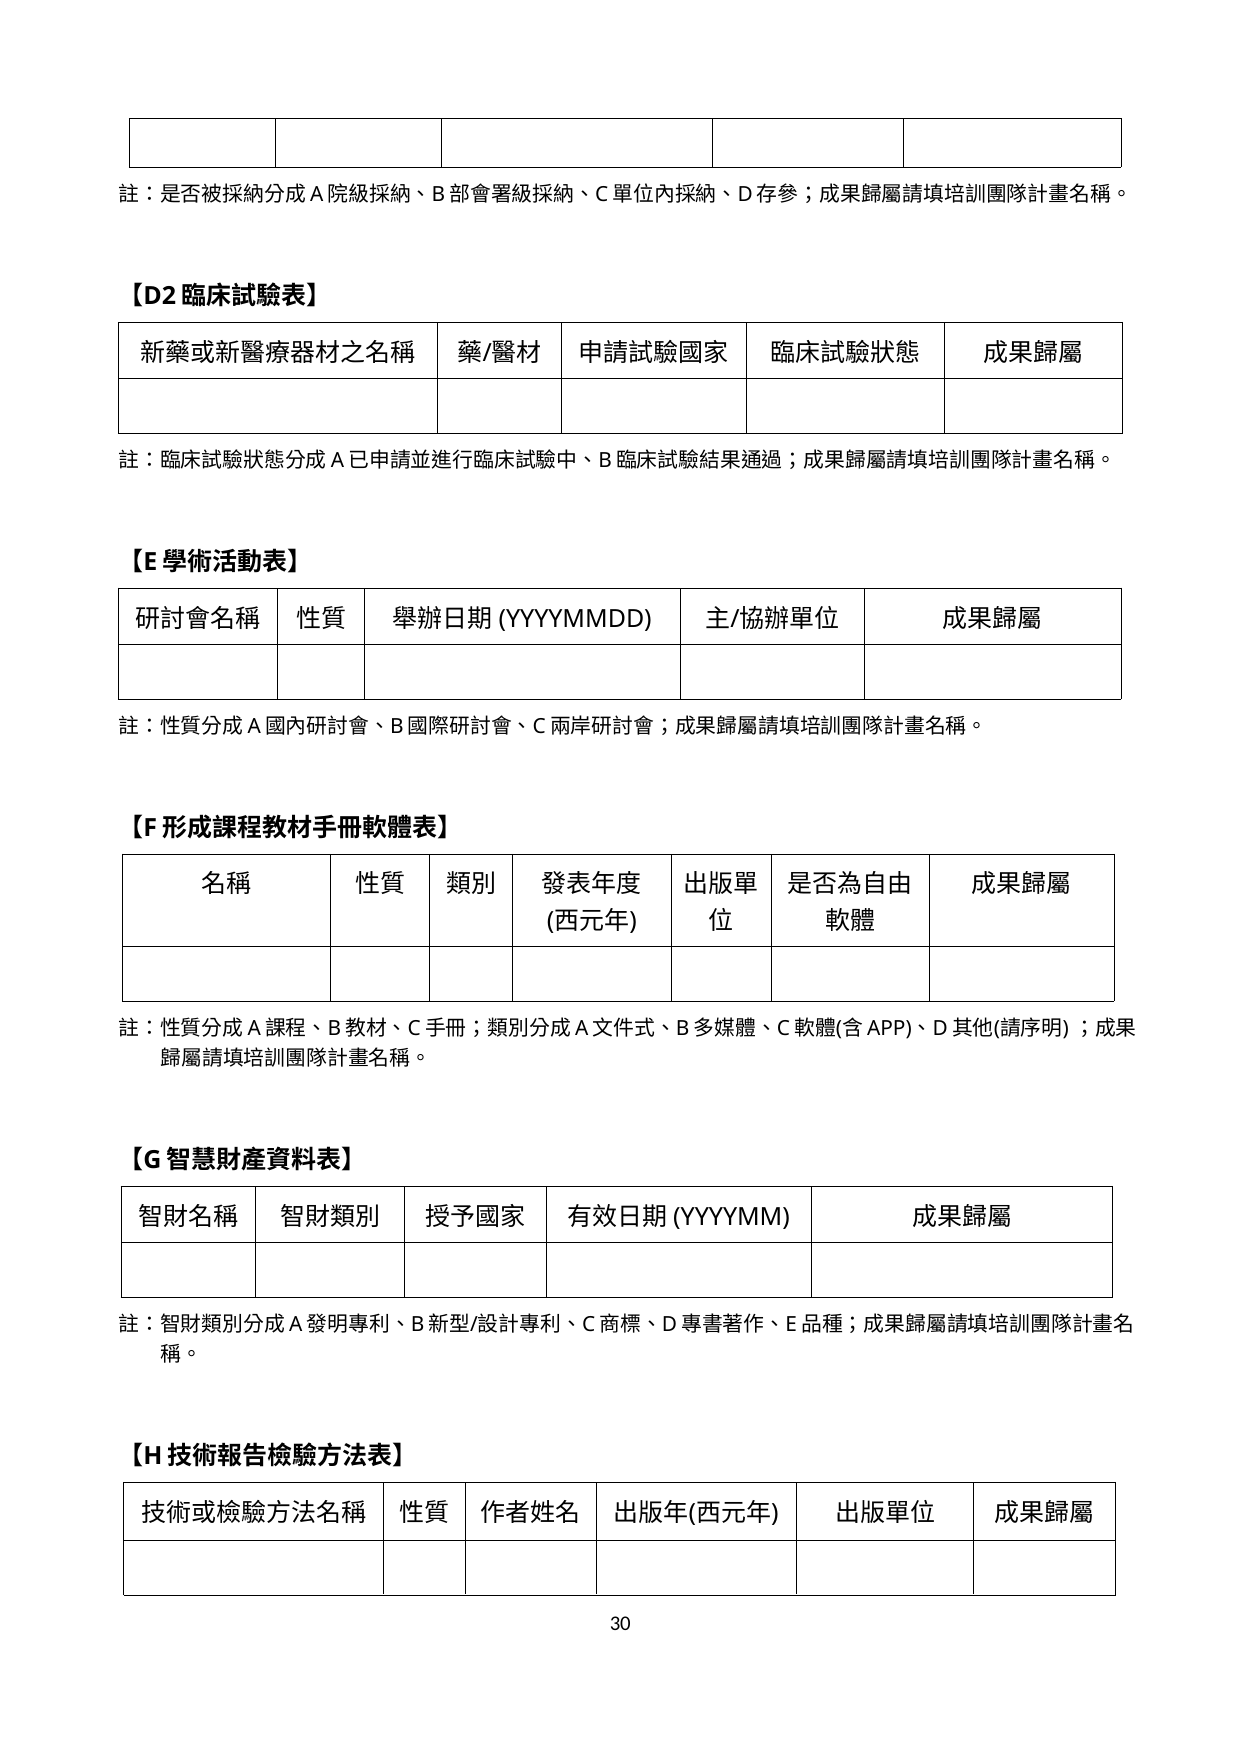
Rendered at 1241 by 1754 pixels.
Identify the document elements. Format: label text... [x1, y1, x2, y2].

table_header 發表年度 (西元年) [513, 855, 671, 946]
table_cell [747, 379, 944, 433]
table_header 作者姓名 [466, 1483, 596, 1540]
table_cell [384, 1541, 465, 1594]
table_header 性質 [331, 855, 429, 946]
table_header 出版年(西元年) [597, 1483, 796, 1540]
table_header 主/協辦單位 [681, 589, 864, 644]
table_cell [930, 947, 1114, 1001]
table_header 舉辦日期 (YYYYMMDD) [365, 589, 680, 644]
table_cell [276, 119, 441, 167]
text 註：臨床試驗狀態分成A已申請並進行臨床試驗中、B臨床試驗結果通過；成果歸屬請填培訓團隊計畫名稱。 [118, 443, 1142, 473]
table_cell [124, 1541, 383, 1594]
table_cell [365, 645, 680, 698]
table_cell [562, 379, 746, 433]
table_cell [865, 645, 1121, 698]
table_header 是否為自由 軟體 [772, 855, 929, 946]
table_cell [672, 947, 771, 1001]
table_cell [904, 119, 1121, 167]
text 註：智財類別分成A發明專利、B新型/設計專利、C商標、D專書著作、E品種；成果歸屬請填培訓團隊計畫名稱。 [118, 1307, 1142, 1368]
table_header 成果歸屬 [945, 323, 1122, 378]
table_cell [772, 947, 929, 1001]
text 【E學術活動表】 [118, 541, 1122, 578]
table_cell [119, 645, 277, 698]
table_header 授予國家 [405, 1187, 546, 1242]
table_cell [466, 1541, 596, 1594]
table_cell [945, 379, 1122, 433]
table_header 臨床試驗狀態 [747, 323, 944, 378]
table_header 研討會名稱 [119, 589, 277, 644]
table_cell [442, 119, 712, 167]
table_cell [331, 947, 429, 1001]
table_cell [256, 1243, 404, 1297]
table_header 有效日期 (YYYYMM) [547, 1187, 811, 1242]
table_cell [278, 645, 364, 698]
table_cell [123, 947, 330, 1001]
table_cell [513, 947, 671, 1001]
table_header 智財類別 [256, 1187, 404, 1242]
table_cell [405, 1243, 546, 1297]
table_cell [681, 645, 864, 698]
table_cell [547, 1243, 811, 1297]
table_header 藥/醫材 [438, 323, 561, 378]
text 註：是否被採納分成A院級採納、B部會署級採納、C單位內採納、D存參；成果歸屬請填培訓團隊計畫名稱。 [118, 177, 1142, 208]
table_cell [797, 1541, 973, 1594]
text 【G智慧財產資料表】 [118, 1139, 1122, 1176]
table_cell [130, 119, 275, 167]
table_cell [438, 379, 561, 433]
table_header 成果歸屬 [930, 855, 1114, 946]
table_cell [974, 1541, 1115, 1594]
table_header 類別 [430, 855, 512, 946]
table_cell [812, 1243, 1112, 1297]
table_header 性質 [278, 589, 364, 644]
table_header 出版單位 [672, 855, 771, 946]
table_header 技術或檢驗方法名稱 [124, 1483, 383, 1540]
table_header 智財名稱 [122, 1187, 255, 1242]
table_cell [597, 1541, 796, 1594]
text 【D2臨床試驗表】 [118, 276, 1122, 312]
table_cell [119, 379, 437, 433]
table_header 成果歸屬 [974, 1483, 1115, 1540]
table_cell [430, 947, 512, 1001]
table_header 性質 [384, 1483, 465, 1540]
text 註：性質分成A國內研討會、B國際研討會、C兩岸研討會；成果歸屬請填培訓團隊計畫名稱。 [118, 709, 1142, 739]
table_header 成果歸屬 [812, 1187, 1112, 1242]
table_header 新藥或新醫療器材之名稱 [119, 323, 437, 378]
text 註：性質分成A課程、B教材、C手冊；類別分成A文件式、B多媒體、C軟體(含APP)、D其他(請序明) ；成果歸屬請填培訓團隊計畫名稱。 [118, 1011, 1142, 1072]
table_header 申請試驗國家 [562, 323, 746, 378]
table_cell [122, 1243, 255, 1297]
table_header 名稱 [123, 855, 330, 946]
text 【F形成課程教材手冊軟體表】 [118, 807, 1122, 843]
text 【H技術報告檢驗方法表】 [118, 1436, 1122, 1472]
table_header 出版單位 [797, 1483, 973, 1540]
table_cell [713, 119, 903, 167]
table_header 成果歸屬 [865, 589, 1121, 644]
